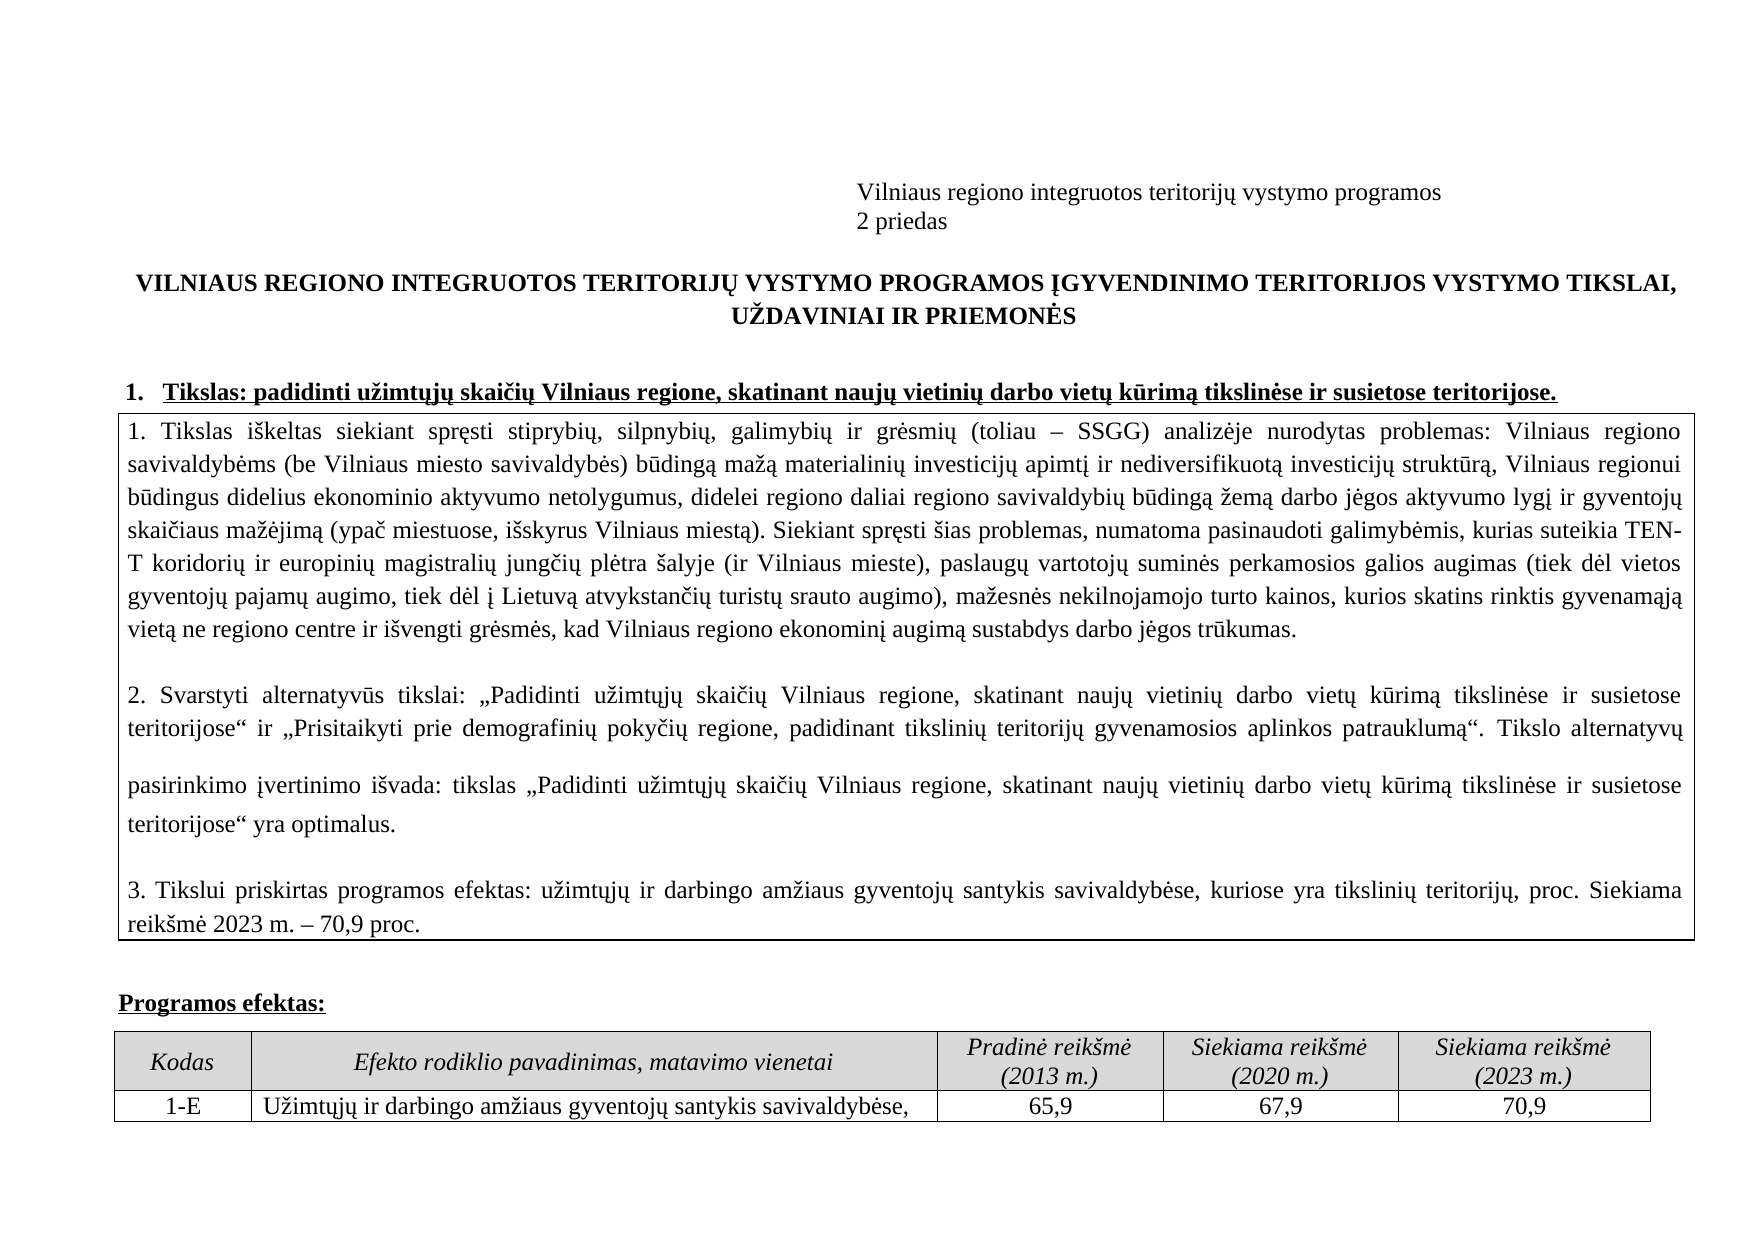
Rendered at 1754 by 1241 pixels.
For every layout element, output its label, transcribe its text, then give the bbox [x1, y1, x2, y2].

text 2. Svarstyti alternatyvūs tikslai: „Padidinti užimtųjų skaičių Vilniaus regione, skatinant naujų vietinių darbo vietų kūrimą tikslinėse ir susietose teritorijose“ ir „Prisitaikyti prie demografinių pokyčių regione, padidinant tikslinių teritorijų gyvenamosios aplinkos patrauklumą“. Tikslo alternatyvų pasirinkimo įvertinimo išvada: tikslas „Padidinti užimtųjų skaičių Vilniaus regione, skatinant naujų vietinių darbo vietų kūrimą tikslinėse ir susietose teritorijose“ yra optimalus. [119, 677, 1694, 838]
table_cell 1-E [115, 1091, 251, 1121]
table_header Kodas [115, 1032, 251, 1090]
table_header Siekiama reikšmė (2023 m.) [1399, 1032, 1650, 1090]
table_header Pradinė reikšmė (2013 m.) [938, 1032, 1163, 1090]
text 2 priedas [856, 206, 1695, 235]
table_cell 67,9 [1164, 1091, 1398, 1121]
text Programos efektas: [118, 988, 1695, 1017]
table_header Siekiama reikšmė (2020 m.) [1164, 1032, 1398, 1090]
text 1. Tikslas: padidinti užimtųjų skaičių Vilniaus regione, skatinant naujų vietinių darbo vietų kūrimą tikslinėse ir susietose teritorijose. [125, 377, 1695, 406]
table_cell Užimtųjų ir darbingo amžiaus gyventojų santykis savivaldybėse, [252, 1091, 937, 1121]
table_header Efekto rodiklio pavadinimas, matavimo vienetai [252, 1032, 937, 1090]
table_cell 70,9 [1399, 1091, 1650, 1121]
text VILNIAUS REGIONO INTEGRUOTOS TERITORIJŲ VYSTYMO PROGRAMOS ĮGYVENDINIMO TERITORIJOS VYSTYMO TIKSLAI, UŽDAVINIAI IR PRIEMONĖS [118, 268, 1694, 329]
text 1. Tikslas iškeltas siekiant spręsti stiprybių, silpnybių, galimybių ir grėsmių (toliau – SSGG) analizėje nurodytas problemas: Vilniaus regiono savivaldybėms (be Vilniaus miesto savivaldybės) būdingą mažą materialinių investicijų apimtį ir nediversifikuotą investicijų struktūrą, Vilniaus regionui būdingus didelius ekonominio aktyvumo netolygumus, didelei regiono daliai regiono savivaldybių būdingą žemą darbo jėgos aktyvumo lygį ir gyventojų skaičiaus mažėjimą (ypač miestuose, išskyrus Vilniaus miestą). Siekiant spręsti šias problemas, numatoma pasinaudoti galimybėmis, kurias suteikia TEN-T koridorių ir europinių magistralių jungčių plėtra šalyje (ir Vilniaus mieste), paslaugų vartotojų suminės perkamosios galios augimas (tiek dėl vietos gyventojų pajamų augimo, tiek dėl į Lietuvą atvykstančių turistų srauto augimo), mažesnės nekilnojamojo turto kainos, kurios skatins rinktis gyvenamąją vietą ne regiono centre ir išvengti grėsmės, kad Vilniaus regiono ekonominį augimą sustabdys darbo jėgos trūkumas. [119, 414, 1694, 643]
table_cell 65,9 [938, 1091, 1163, 1121]
text Vilniaus regiono integruotos teritorijų vystymo programos [856, 177, 1695, 206]
text 3. Tikslui priskirtas programos efektas: užimtųjų ir darbingo amžiaus gyventojų santykis savivaldybėse, kuriose yra tikslinių teritorijų, proc. Siekiama reikšmė 2023 m. – 70,9 proc. [119, 872, 1694, 939]
